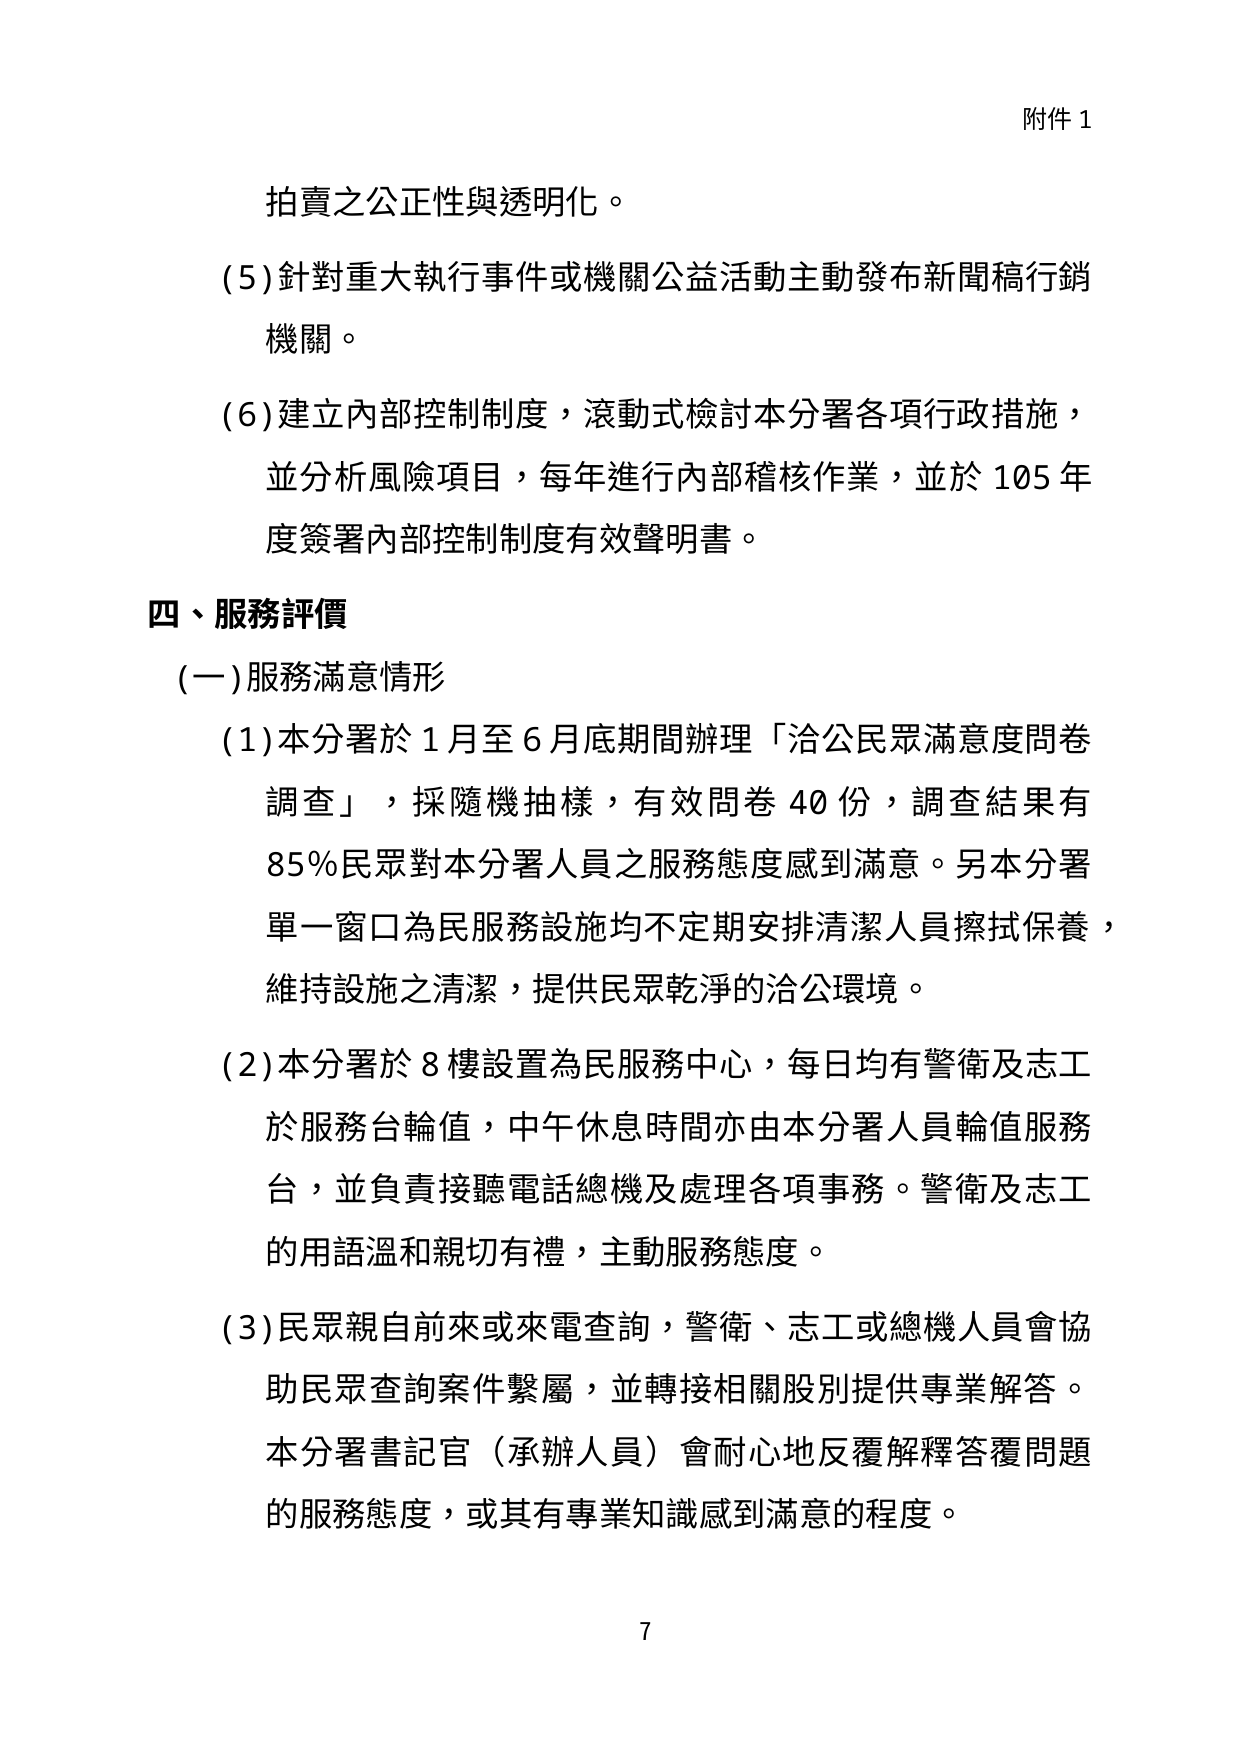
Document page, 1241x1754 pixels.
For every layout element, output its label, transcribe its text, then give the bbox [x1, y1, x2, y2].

text (1)本分署於1月至6月底期間辦理「洽公民眾滿意度問卷調查」，採隨機抽樣，有效問卷40份，調查結果有85％民眾對本分署人員之服務態度感到滿意。另本分署單一窗口為民服務設施均不定期安排清潔人員擦拭保養，維持設施之清潔，提供民眾乾淨的洽公環境。 [217, 696, 1092, 1008]
text 四、服務評價 [148, 571, 1092, 633]
text (一)服務滿意情形 [173, 633, 1092, 696]
text 拍賣之公正性與透明化。 [217, 158, 1092, 221]
text (2)本分署於8樓設置為民服務中心，每日均有警衛及志工於服務台輪值，中午休息時間亦由本分署人員輪值服務台，並負責接聽電話總機及處理各項事務。警衛及志工的用語溫和親切有禮，主動服務態度。 [217, 1021, 1092, 1271]
text (5)針對重大執行事件或機關公益活動主動發布新聞稿行銷機關。 [217, 233, 1092, 358]
text (6)建立內部控制制度，滾動式檢討本分署各項行政措施，並分析風險項目，每年進行內部稽核作業，並於105年度簽署內部控制制度有效聲明書。 [217, 371, 1092, 558]
text (3)民眾親自前來或來電查詢，警衛、志工或總機人員會協助民眾查詢案件繫屬，並轉接相關股別提供專業解答。本分署書記官（承辦人員）會耐心地反覆解釋答覆問題的服務態度，或其有專業知識感到滿意的程度。 [217, 1283, 1092, 1533]
